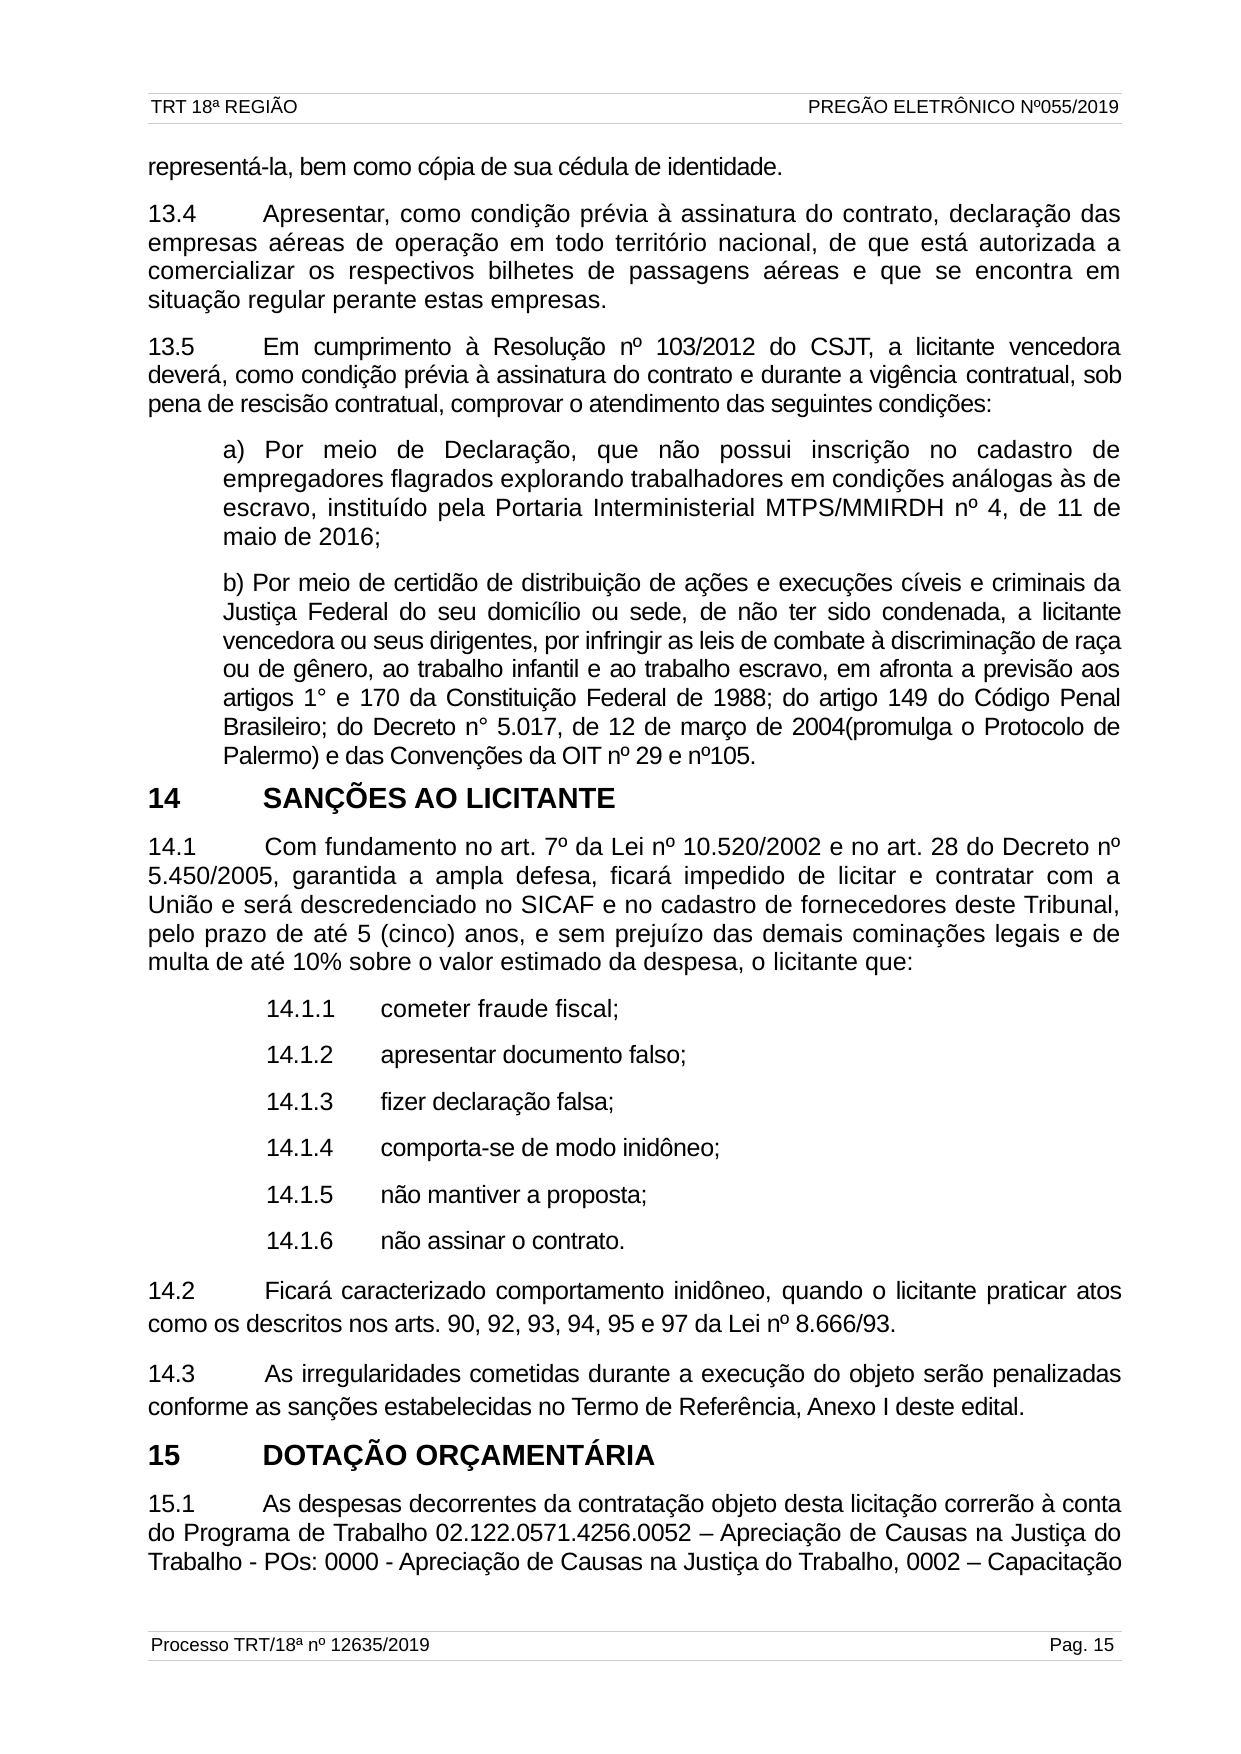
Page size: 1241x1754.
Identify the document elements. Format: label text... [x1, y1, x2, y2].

text 14.1.1 cometer fraude fiscal; [266, 994, 1122, 1023]
list representá-la, bem como cópia de sua cédula de identidade. [148, 152, 1122, 181]
list 14.1.2 apresentar documento falso; [266, 1040, 1122, 1069]
text 14.2 Ficará caracterizado comportamento inidôneo, quando o licitante praticar atos como os descritos nos arts. 90, 92, 93, 94, 95 e 97 da Lei nº 8.666/93. [148, 1273, 1122, 1338]
list 14.1.4 comporta-se de modo inidôneo; [266, 1133, 1122, 1162]
list 14.1.5 não mantiver a proposta; [266, 1180, 1122, 1208]
list 13.4 Apresentar, como condição prévia à assinatura do contrato, declaração das empresas aéreas de operação em todo território nacional, de que está autorizada a comercializar os respectivos bilhetes de passagens aéreas e que se encontra em situação regular perante estas empresas. [148, 199, 1122, 314]
list 14.1.3 fizer declaração falsa; [266, 1087, 1122, 1116]
text 15.1 As despesas decorrentes da contratação objeto desta licitação correrão à conta do Programa de Trabalho 02.122.0571.4256.0052 – Apreciação de Causas na Justiça do Trabalho - POs: 0000 - Apreciação de Causas na Justiça do Trabalho, 0002 – Capacitação [148, 1489, 1122, 1576]
list 14 SANÇÕES AO LICITANTE [148, 781, 1122, 815]
list a) Por meio de Declaração, que não possui inscrição no cadastro de empregadores flagrados explorando trabalhadores em condições análogas às de escravo, instituído pela Portaria Interministerial MTPS/MMIRDH nº 4, de 11 de maio de 2016; [185, 435, 1122, 550]
list b) Por meio de certidão de distribuição de ações e execuções cíveis e criminais da Justiça Federal do seu domicílio ou sede, de não ter sido condenada, a licitante vencedora ou seus dirigentes, por infringir as leis de combate à discriminação de raça ou de gênero, ao trabalho infantil e ao trabalho escravo, em afronta a previsão aos artigos 1° e 170 da Constituição Federal de 1988; do artigo 149 do Código Penal Brasileiro; do Decreto n° 5.017, de 12 de março de 2004(promulga o Protocolo de Palermo) e das Convenções da OIT nº 29 e nº105. [185, 568, 1122, 769]
list 13.5 Em cumprimento à Resolução nº 103/2012 do CSJT, a licitante vencedora deverá, como condição prévia à assinatura do contrato e durante a vigência contratual, sob pena de rescisão contratual, comprovar o atendimento das seguintes condições: [148, 331, 1122, 418]
list 14.1.6 não assinar o contrato. [266, 1226, 1122, 1255]
text 15 DOTAÇÃO ORÇAMENTÁRIA [148, 1438, 1122, 1472]
text 14.1 Com fundamento no art. 7º da Lei nº 10.520/2002 e no art. 28 do Decreto nº 5.450/2005, garantida a ampla defesa, ficará impedido de licitar e contratar com a União e será descredenciado no SICAF e no cadastro de fornecedores deste Tribunal, pelo prazo de até 5 (cinco) anos, e sem prejuízo das demais cominações legais e de multa de até 10% sobre o valor estimado da despesa, o licitante que: [148, 832, 1122, 976]
list 14.3 As irregularidades cometidas durante a execução do objeto serão penalizadas conforme as sanções estabelecidas no Termo de Referência, Anexo I deste edital. [148, 1355, 1122, 1420]
